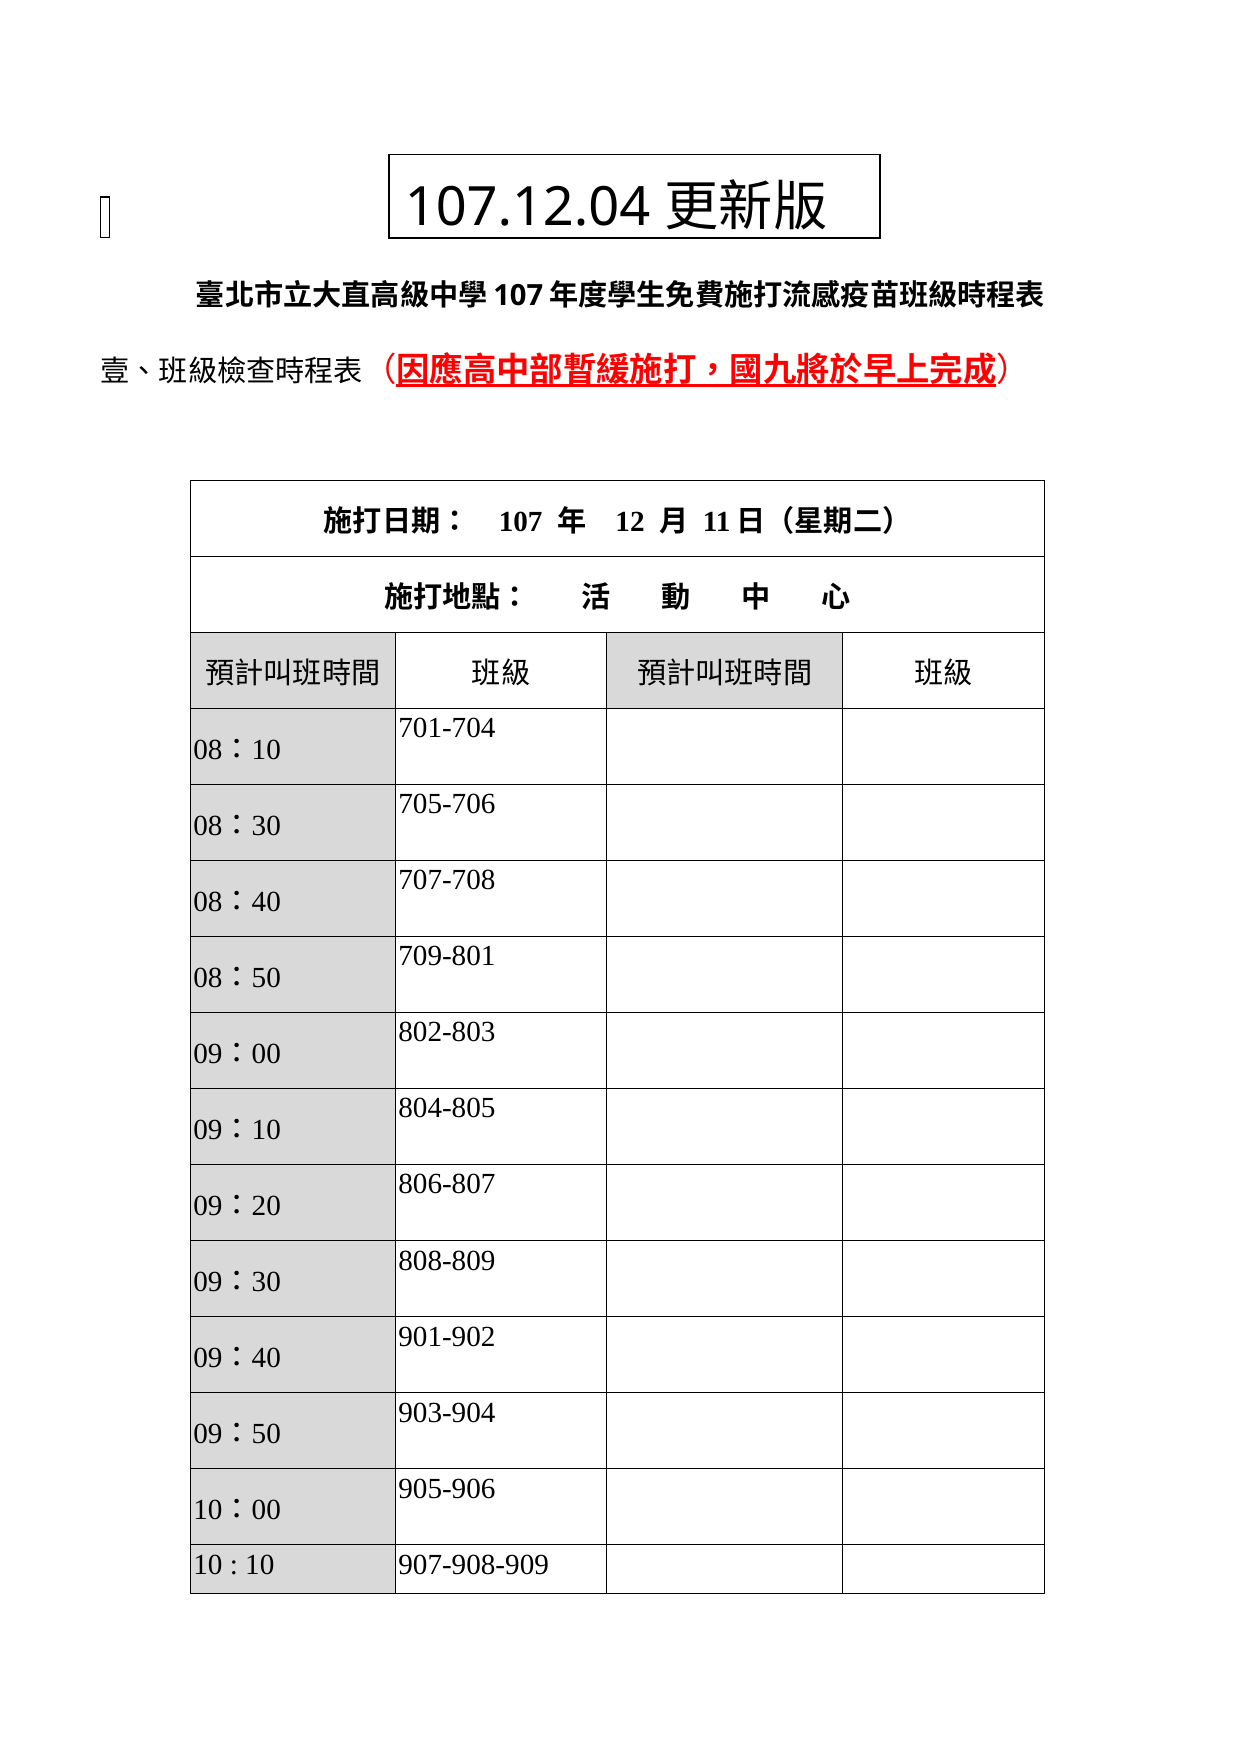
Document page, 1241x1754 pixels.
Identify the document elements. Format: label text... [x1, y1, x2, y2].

table_cell 10：00 [191, 1469, 395, 1544]
table_cell 08：10 [191, 709, 395, 784]
table_cell [607, 937, 842, 1012]
table_cell 09：50 [191, 1393, 395, 1468]
table_cell [843, 785, 1044, 860]
table_cell 09：10 [191, 1089, 395, 1164]
table_cell [607, 709, 842, 784]
table_cell [843, 937, 1044, 1012]
table_cell 預計叫班時間 [191, 633, 395, 708]
table_cell [843, 1545, 1044, 1593]
table_cell 709-801 [396, 937, 606, 1012]
table_cell [607, 785, 842, 860]
table_cell 10 : 10 [191, 1545, 395, 1593]
table_cell [843, 861, 1044, 936]
table_cell 09：00 [191, 1013, 395, 1088]
table_cell [843, 1393, 1044, 1468]
table_cell [607, 1545, 842, 1593]
table_cell 901-902 [396, 1317, 606, 1392]
table_cell [843, 709, 1044, 784]
table_cell 804-805 [396, 1089, 606, 1164]
table_cell 09：20 [191, 1165, 395, 1240]
table_cell [843, 1013, 1044, 1088]
table_cell [607, 1013, 842, 1088]
table_cell 班級 [396, 633, 606, 708]
table_cell [843, 1317, 1044, 1392]
table_cell [607, 1089, 842, 1164]
table_cell 705-706 [396, 785, 606, 860]
text 107.12.04 更新版 [404, 163, 864, 229]
table_cell 08：40 [191, 861, 395, 936]
table_cell [607, 1469, 842, 1544]
table_header 施打日期： 107 年 12 月 11日（星期二） [191, 481, 1044, 556]
table_cell [843, 1165, 1044, 1240]
table_cell 808-809 [396, 1241, 606, 1316]
table_cell 701-704 [396, 709, 606, 784]
table_cell [843, 1089, 1044, 1164]
table_cell 08：30 [191, 785, 395, 860]
table_cell [843, 1469, 1044, 1544]
table_cell 09：40 [191, 1317, 395, 1392]
table_cell 905-906 [396, 1469, 606, 1544]
text 臺北市立大直高級中學107年度學生免費施打流感疫苗班級時程表 [100, 255, 1140, 330]
table_cell [607, 1165, 842, 1240]
table_cell [607, 861, 842, 936]
table_cell 09：30 [191, 1241, 395, 1316]
table_cell 預計叫班時間 [607, 633, 842, 708]
table_cell [607, 1393, 842, 1468]
table_cell [843, 1241, 1044, 1316]
table_cell 707-708 [396, 861, 606, 936]
table_cell [607, 1241, 842, 1316]
table_cell 802-803 [396, 1013, 606, 1088]
table_cell 903-904 [396, 1393, 606, 1468]
table_cell 907-908-909 [396, 1545, 606, 1593]
table_cell 施打地點： 活 動 中 心 [191, 557, 1044, 632]
table_cell [607, 1317, 842, 1392]
text 壹、班級檢查時程表（因應高中部暫緩施打，國九將於早上完成） [100, 330, 1140, 405]
table_cell 806-807 [396, 1165, 606, 1240]
table_cell 班級 [843, 633, 1044, 708]
table_cell 08：50 [191, 937, 395, 1012]
